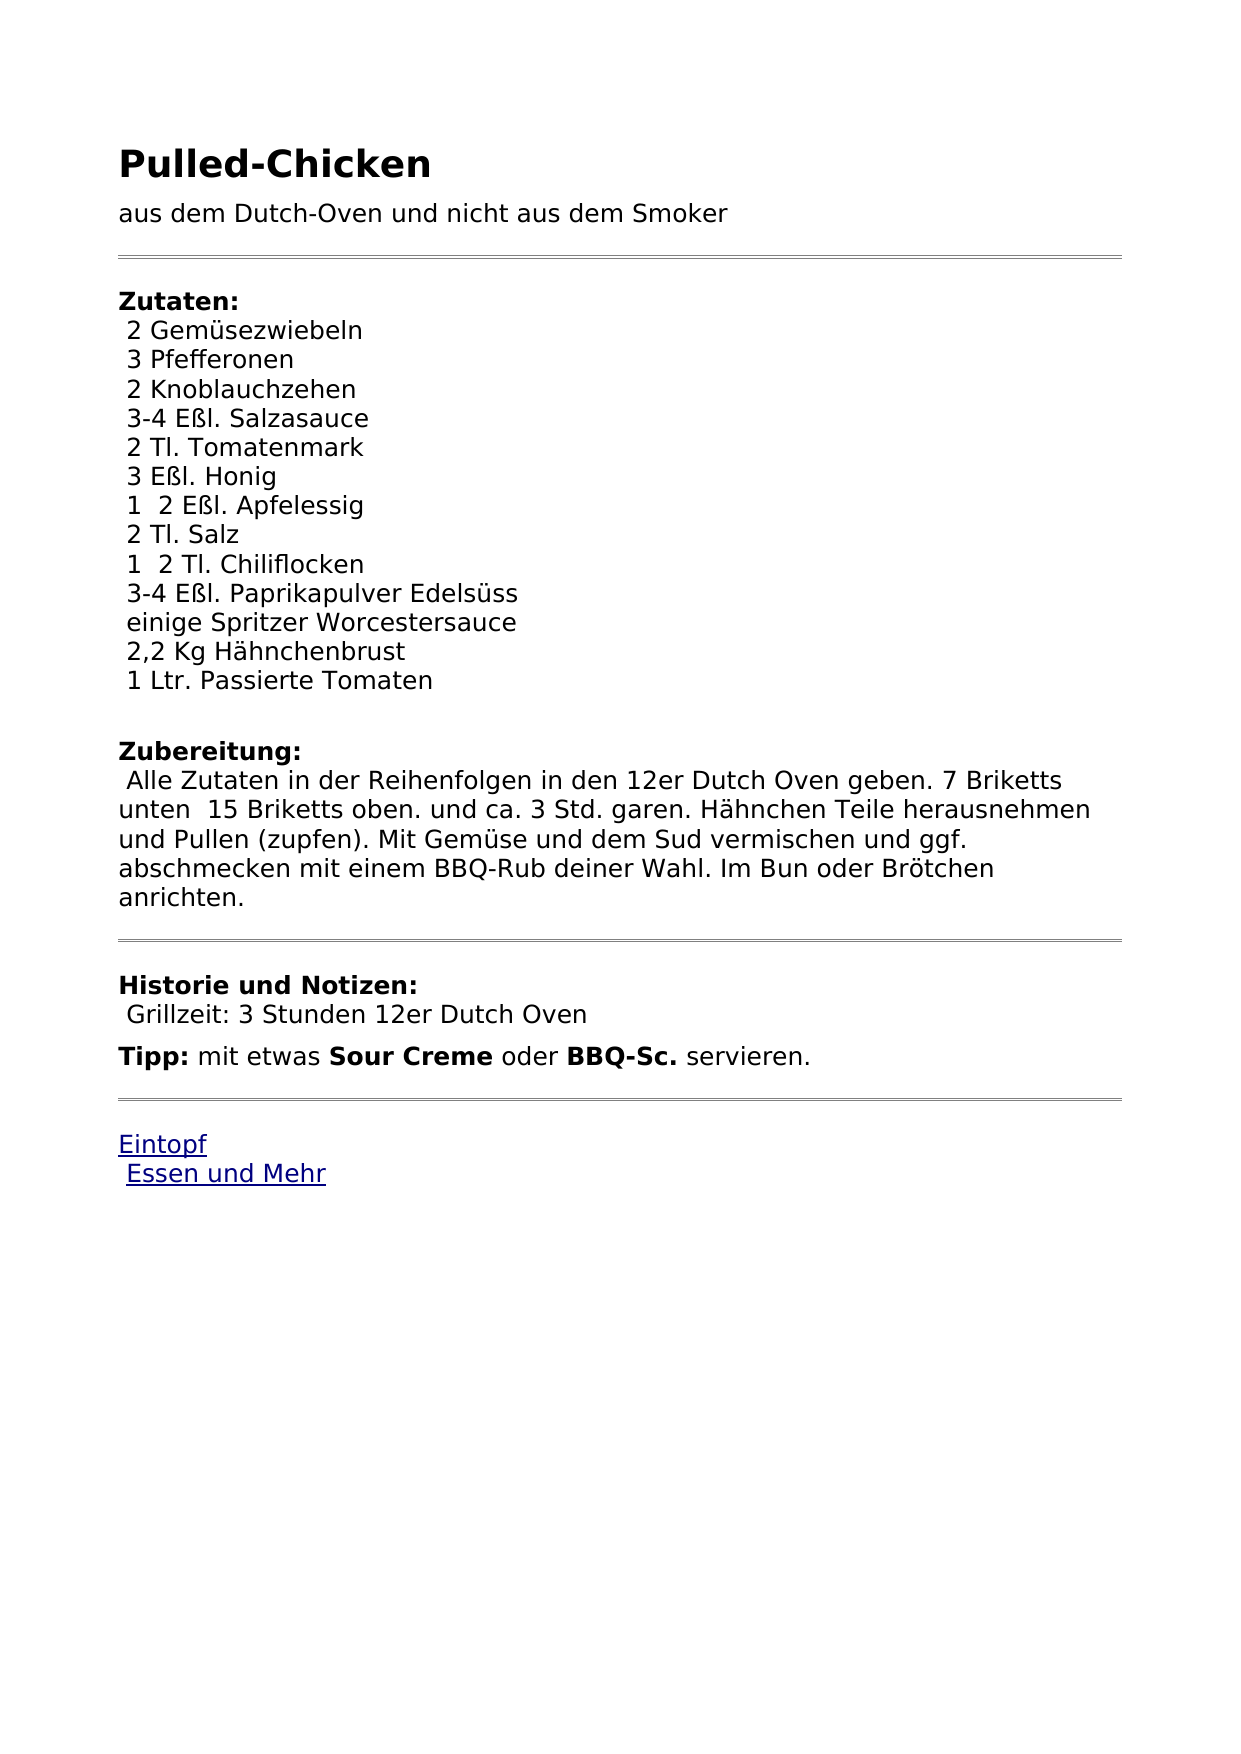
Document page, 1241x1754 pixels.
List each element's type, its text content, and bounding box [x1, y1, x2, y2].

text Historie und Notizen: Grillzeit: 3 Stunden 12er Dutch Oven [118, 971, 1122, 1029]
text Zubereitung: Alle Zutaten in der Reihenfolgen in den 12er Dutch Oven geben. 7 Briketts unten ­ 15 Briketts oben. und ca. 3 Std. garen. Hähnchen Teile herausnehmen und Pullen (zupfen). Mit Gemüse und dem Sud vermischen und ggf. abschmecken mit einem BBQ-Rub deiner Wahl. Im Bun oder Brötchen anrichten. [118, 737, 1122, 912]
text Tipp: mit etwas Sour Creme oder BBQ-Sc. servieren. [118, 1042, 1122, 1071]
subtitle Pulled-Chicken [118, 143, 1122, 187]
text Zutaten: 2 Gemüsezwiebeln 3 Pfefferonen 2 Knoblauchzehen 3-4 Eßl. Salzasauce 2 Tl. Tomatenmark 3 Eßl. Honig 1 ­ 2 Eßl. Apfelessig 2 Tl. Salz 1 ­ 2 Tl. Chiliflocken 3-4 Eßl. Paprikapulver Edelsüss einige Spritzer Worcestersauce 2,2 Kg Hähnchenbrust 1 Ltr. Passierte Tomaten [118, 287, 1122, 725]
text Eintopf Essen und Mehr [118, 1130, 1122, 1188]
text aus dem Dutch-Oven und nicht aus dem Smoker [118, 199, 1122, 228]
